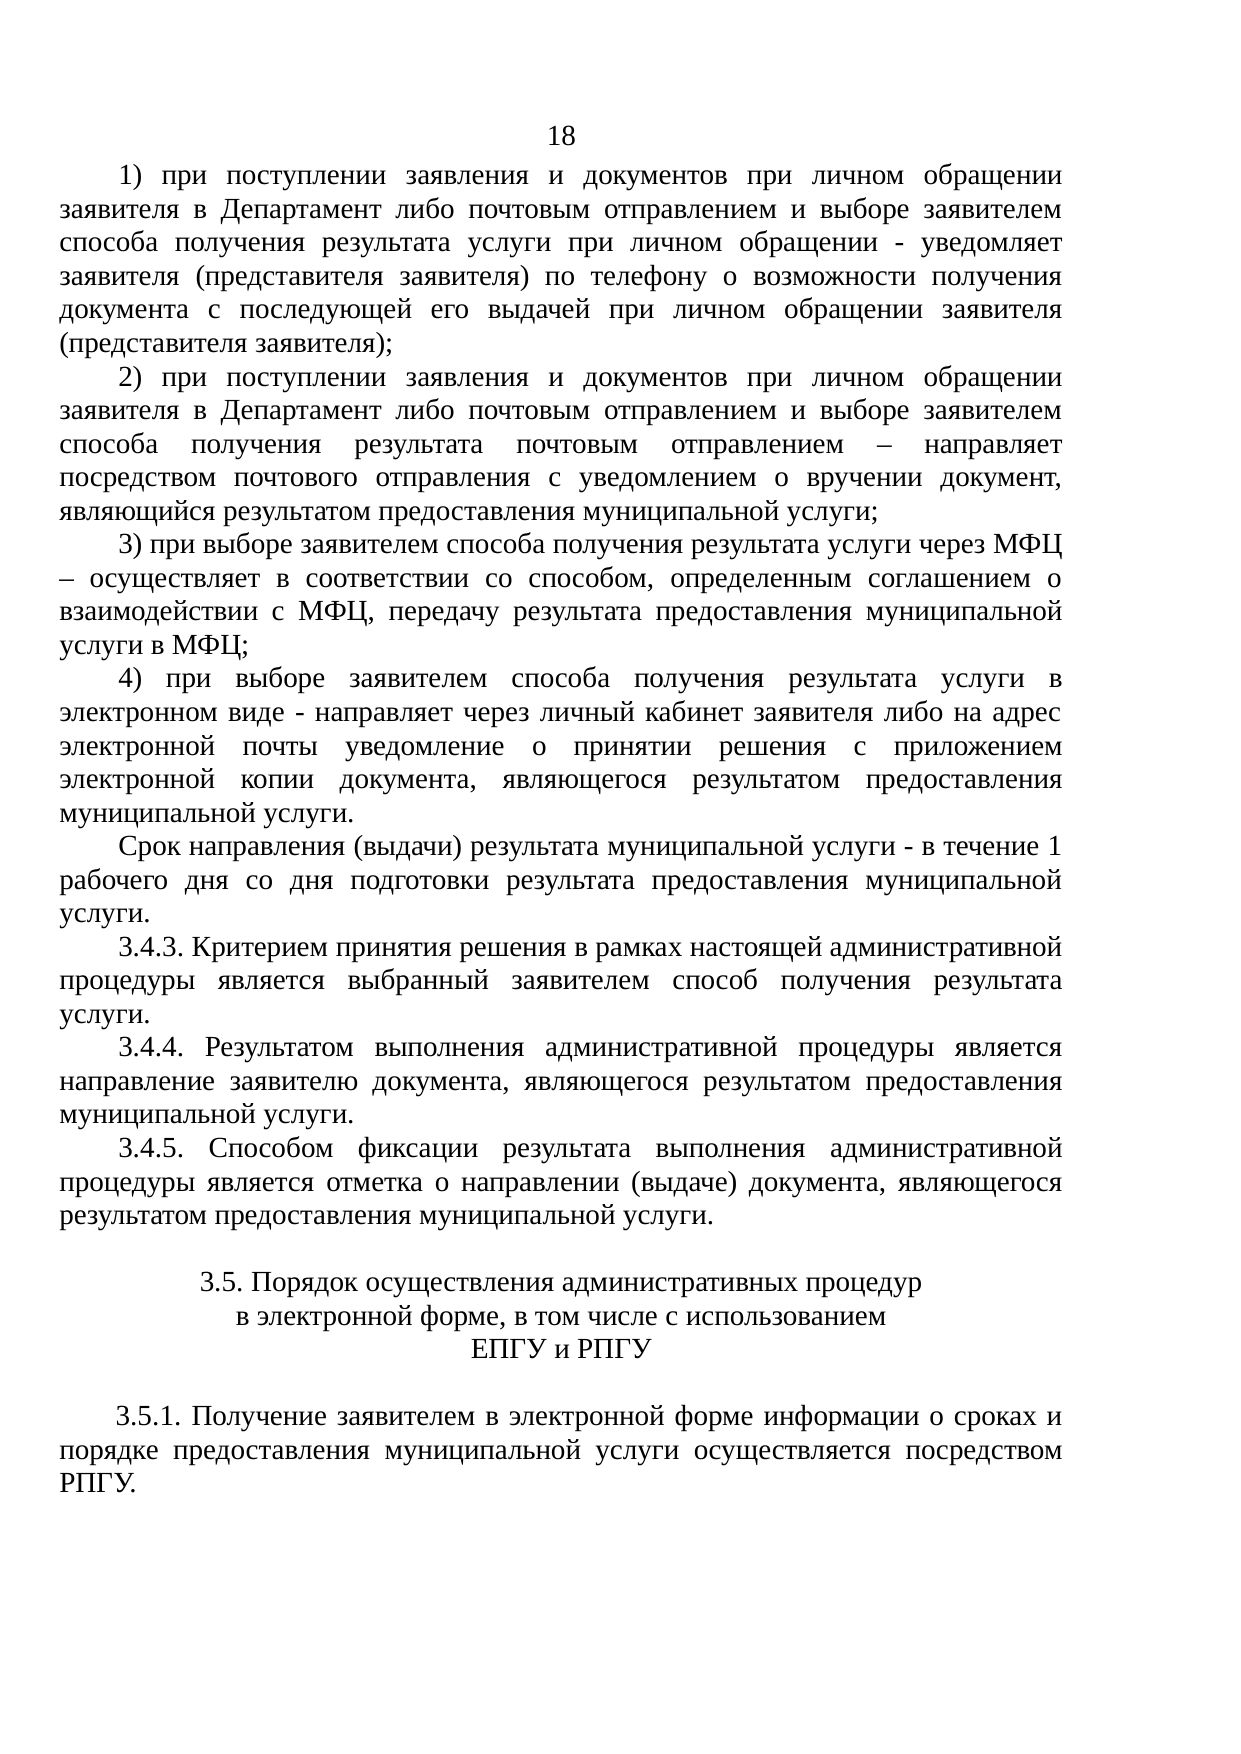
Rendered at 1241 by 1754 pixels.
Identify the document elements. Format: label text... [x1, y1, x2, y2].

text 3.4.5. Способом фиксации результата выполнения административной процедуры является отметка о направлении (выдаче) документа, являющегося результатом предоставления муниципальной услуги. [59, 1130, 1063, 1231]
text 3.5.1. Получение заявителем в электронной форме информации о сроках и порядке предоставления муниципальной услуги осуществляется посредством РПГУ. [59, 1399, 1063, 1499]
text 3.4.4. Результатом выполнения административной процедуры является направление заявителю документа, являющегося результатом предоставления муниципальной услуги. [59, 1030, 1063, 1130]
text ЕПГУ и РПГУ [59, 1332, 1063, 1365]
subtitle Срок направления (выдачи) результата муниципальной услуги - в течение 1 рабочего дня со дня подготовки результата предоставления муниципальной услуги. [59, 828, 1063, 929]
subtitle 3.5. Порядок осуществления административных процедур [59, 1264, 1063, 1298]
text в электронной форме, в том числе с использованием [59, 1298, 1063, 1332]
subtitle 1) при поступлении заявления и документов при личном обращении заявителя в Департамент либо почтовым отправлением и выборе заявителем способа получения результата услуги при личном обращении - уведомляет заявителя (представителя заявителя) по телефону о возможности получения документа с последующей его выдачей при личном обращении заявителя (представителя заявителя); [59, 158, 1063, 359]
subtitle 3) при выборе заявителем способа получения результата услуги через МФЦ – осуществляет в соответствии со способом, определенным соглашением о взаимодействии с МФЦ, передачу результата предоставления муниципальной услуги в МФЦ; [59, 527, 1063, 661]
subtitle 4) при выборе заявителем способа получения результата услуги в электронном виде - направляет через личный кабинет заявителя либо на адрес электронной почты уведомление о принятии решения с приложением электронной копии документа, являющегося результатом предоставления муниципальной услуги. [59, 661, 1063, 828]
subtitle 2) при поступлении заявления и документов при личном обращении заявителя в Департамент либо почтовым отправлением и выборе заявителем способа получения результата почтовым отправлением – направляет посредством почтового отправления с уведомлением о вручении документ, являющийся результатом предоставления муниципальной услуги; [59, 359, 1063, 527]
subtitle 3.4.3. Критерием принятия решения в рамках настоящей административной процедуры является выбранный заявителем способ получения результата услуги. [59, 929, 1063, 1030]
